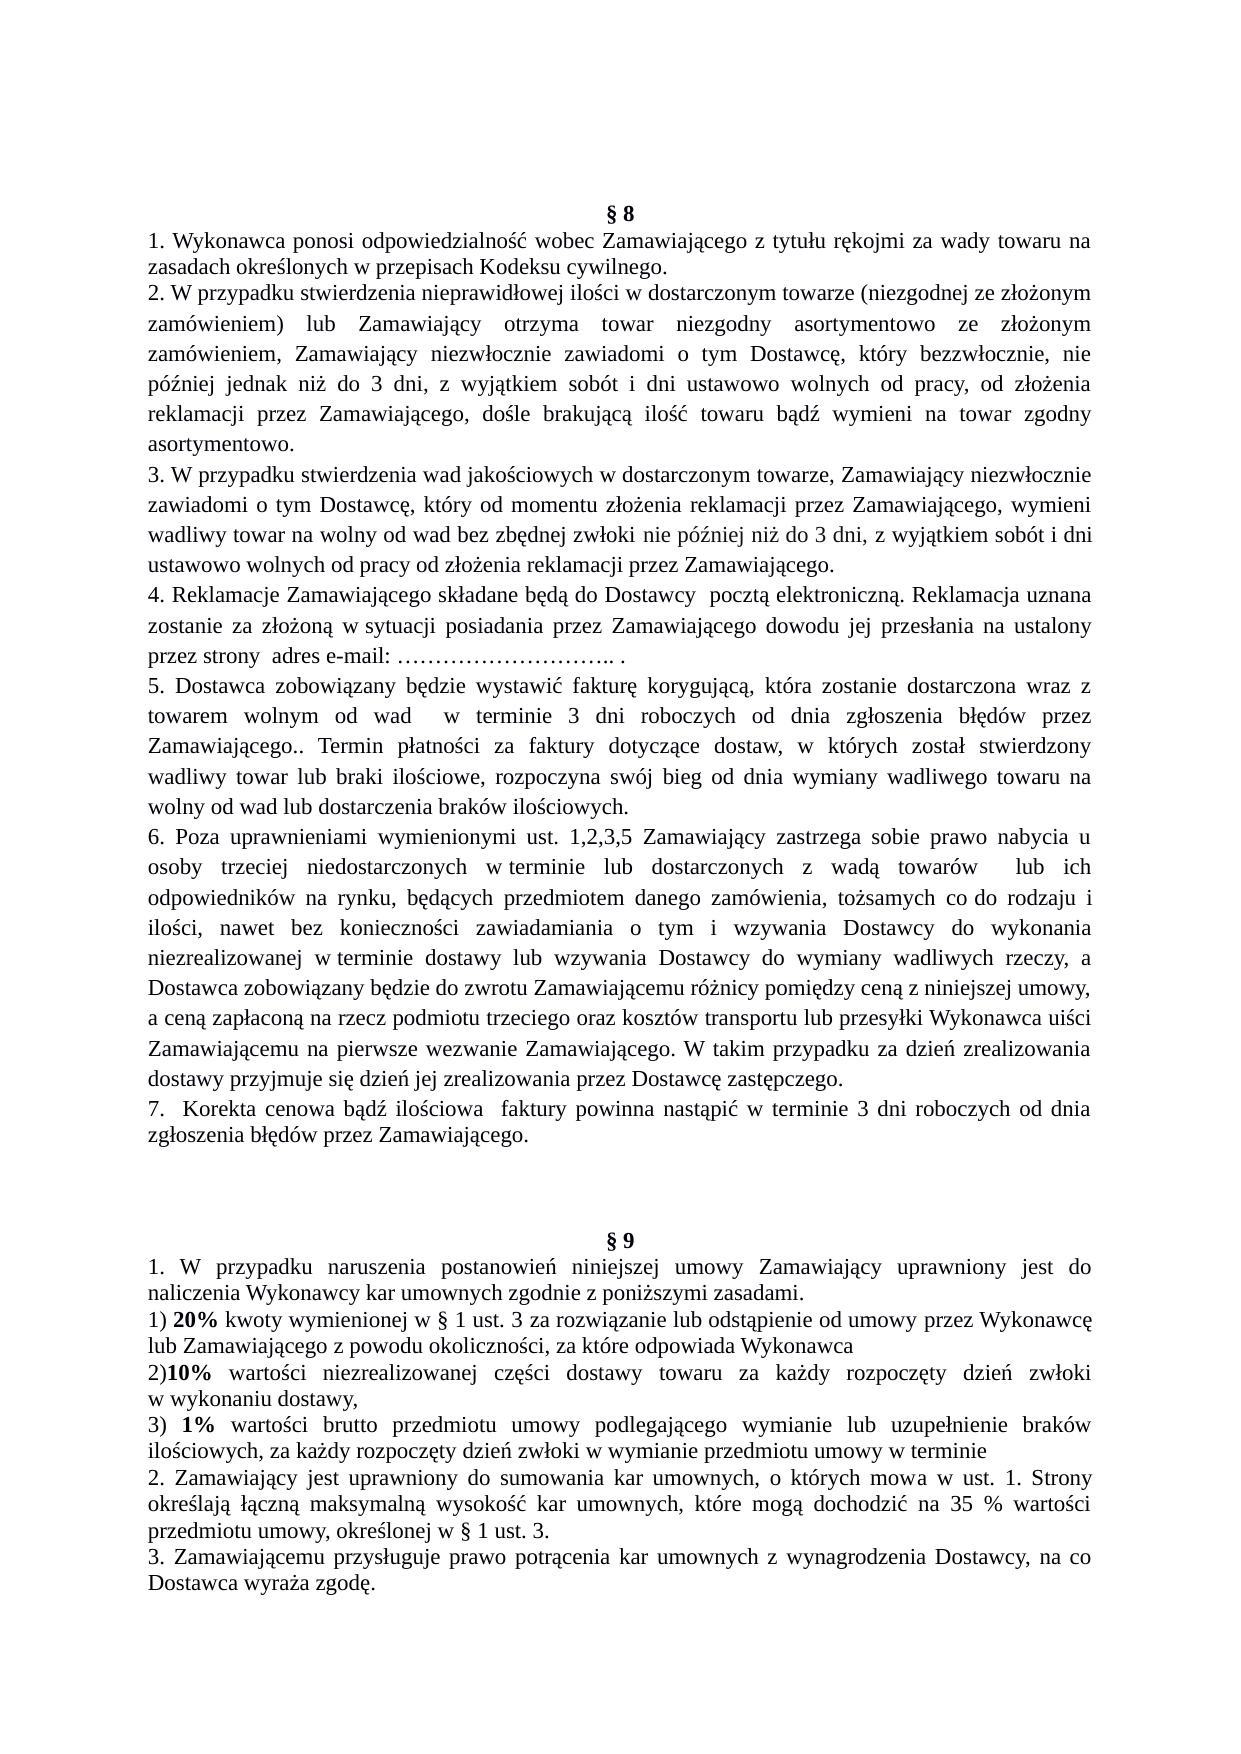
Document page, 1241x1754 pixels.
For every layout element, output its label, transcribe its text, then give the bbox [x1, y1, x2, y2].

text 2. Zamawiający jest uprawniony do sumowania kar umownych, o których mowa w ust. 1. Strony określają łączną maksymalną wysokość kar umownych, które mogą dochodzić na 35 % wartości przedmiotu umowy, określonej w § 1 ust. 3. [148, 1464, 1093, 1543]
text § 8 [148, 200, 1093, 227]
text 4. Reklamacje Zamawiającego składane będą do Dostawcy pocztą elektroniczną. Reklamacja uznana zostanie za złożoną w sytuacji posiadania przez Zamawiającego dowodu jej przesłania na ustalony przez strony adres e-mail: ……………………….. . [148, 581, 1093, 668]
text 1) 20% kwoty wymienionej w § 1 ust. 3 za rozwiązanie lub odstąpienie od umowy przez Wykonawcę lub Zamawiającego z powodu okoliczności, za które odpowiada Wykonawca [148, 1306, 1093, 1358]
text 3) 1% wartości brutto przedmiotu umowy podlegającego wymianie lub uzupełnienie braków ilościowych, za każdy rozpoczęty dzień zwłoki w wymianie przedmiotu umowy w terminie [148, 1411, 1093, 1464]
text 5. Dostawca zobowiązany będzie wystawić fakturę korygującą, która zostanie dostarczona wraz z towarem wolnym od wad w terminie 3 dni roboczych od dnia zgłoszenia błędów przez Zamawiającego.. Termin płatności za faktury dotyczące dostaw, w których został stwierdzony wadliwy towar lub braki ilościowe, rozpoczyna swój bieg od dnia wymiany wadliwego towaru na wolny od wad lub dostarczenia braków ilościowych. [148, 672, 1093, 819]
text 3. W przypadku stwierdzenia wad jakościowych w dostarczonym towarze, Zamawiający niezwłocznie zawiadomi o tym Dostawcę, który od momentu złożenia reklamacji przez Zamawiającego, wymieni wadliwy towar na wolny od wad bez zbędnej zwłoki nie później niż do 3 dni, z wyjątkiem sobót i dni ustawowo wolnych od pracy od złożenia reklamacji przez Zamawiającego. [148, 461, 1093, 578]
text § 9 [148, 1227, 1093, 1253]
text 2)10% wartości niezrealizowanej części dostawy towaru za każdy rozpoczęty dzień zwłoki w wykonaniu dostawy, [148, 1358, 1093, 1411]
text 2. W przypadku stwierdzenia nieprawidłowej ilości w dostarczonym towarze (niezgodnej ze złożonym zamówieniem) lub Zamawiający otrzyma towar niezgodny asortymentowo ze złożonym zamówieniem, Zamawiający niezwłocznie zawiadomi o tym Dostawcę, który bezzwłocznie, nie później jednak niż do 3 dni, z wyjątkiem sobót i dni ustawowo wolnych od pracy, od złożenia reklamacji przez Zamawiającego, dośle brakującą ilość towaru bądź wymieni na towar zgodny asortymentowo. [148, 279, 1093, 457]
text 6. Poza uprawnieniami wymienionymi ust. 1,2,3,5 Zamawiający zastrzega sobie prawo nabycia u osoby trzeciej niedostarczonych w terminie lub dostarczonych z wadą towarów lub ich odpowiedników na rynku, będących przedmiotem danego zamówienia, tożsamych co do rodzaju i ilości, nawet bez konieczności zawiadamiania o tym i wzywania Dostawcy do wykonania niezrealizowanej w terminie dostawy lub wzywania Dostawcy do wymiany wadliwych rzeczy, a Dostawca zobowiązany będzie do zwrotu Zamawiającemu różnicy pomiędzy ceną z niniejszej umowy, a ceną zapłaconą na rzecz podmiotu trzeciego oraz kosztów transportu lub przesyłki Wykonawca uiści Zamawiającemu na pierwsze wezwanie Zamawiającego. W takim przypadku za dzień zrealizowania dostawy przyjmuje się dzień jej zrealizowania przez Dostawcę zastępczego. [148, 823, 1093, 1091]
text 7. Korekta cenowa bądź ilościowa faktury powinna nastąpić w terminie 3 dni roboczych od dnia zgłoszenia błędów przez Zamawiającego. [148, 1095, 1093, 1148]
text 1. Wykonawca ponosi odpowiedzialność wobec Zamawiającego z tytułu rękojmi za wady towaru na zasadach określonych w przepisach Kodeksu cywilnego. [148, 227, 1093, 279]
text 3. Zamawiającemu przysługuje prawo potrącenia kar umownych z wynagrodzenia Dostawcy, na co Dostawca wyraża zgodę. [148, 1543, 1093, 1596]
text 1. W przypadku naruszenia postanowień niniejszej umowy Zamawiający uprawniony jest do naliczenia Wykonawcy kar umownych zgodnie z poniższymi zasadami. [148, 1253, 1093, 1306]
